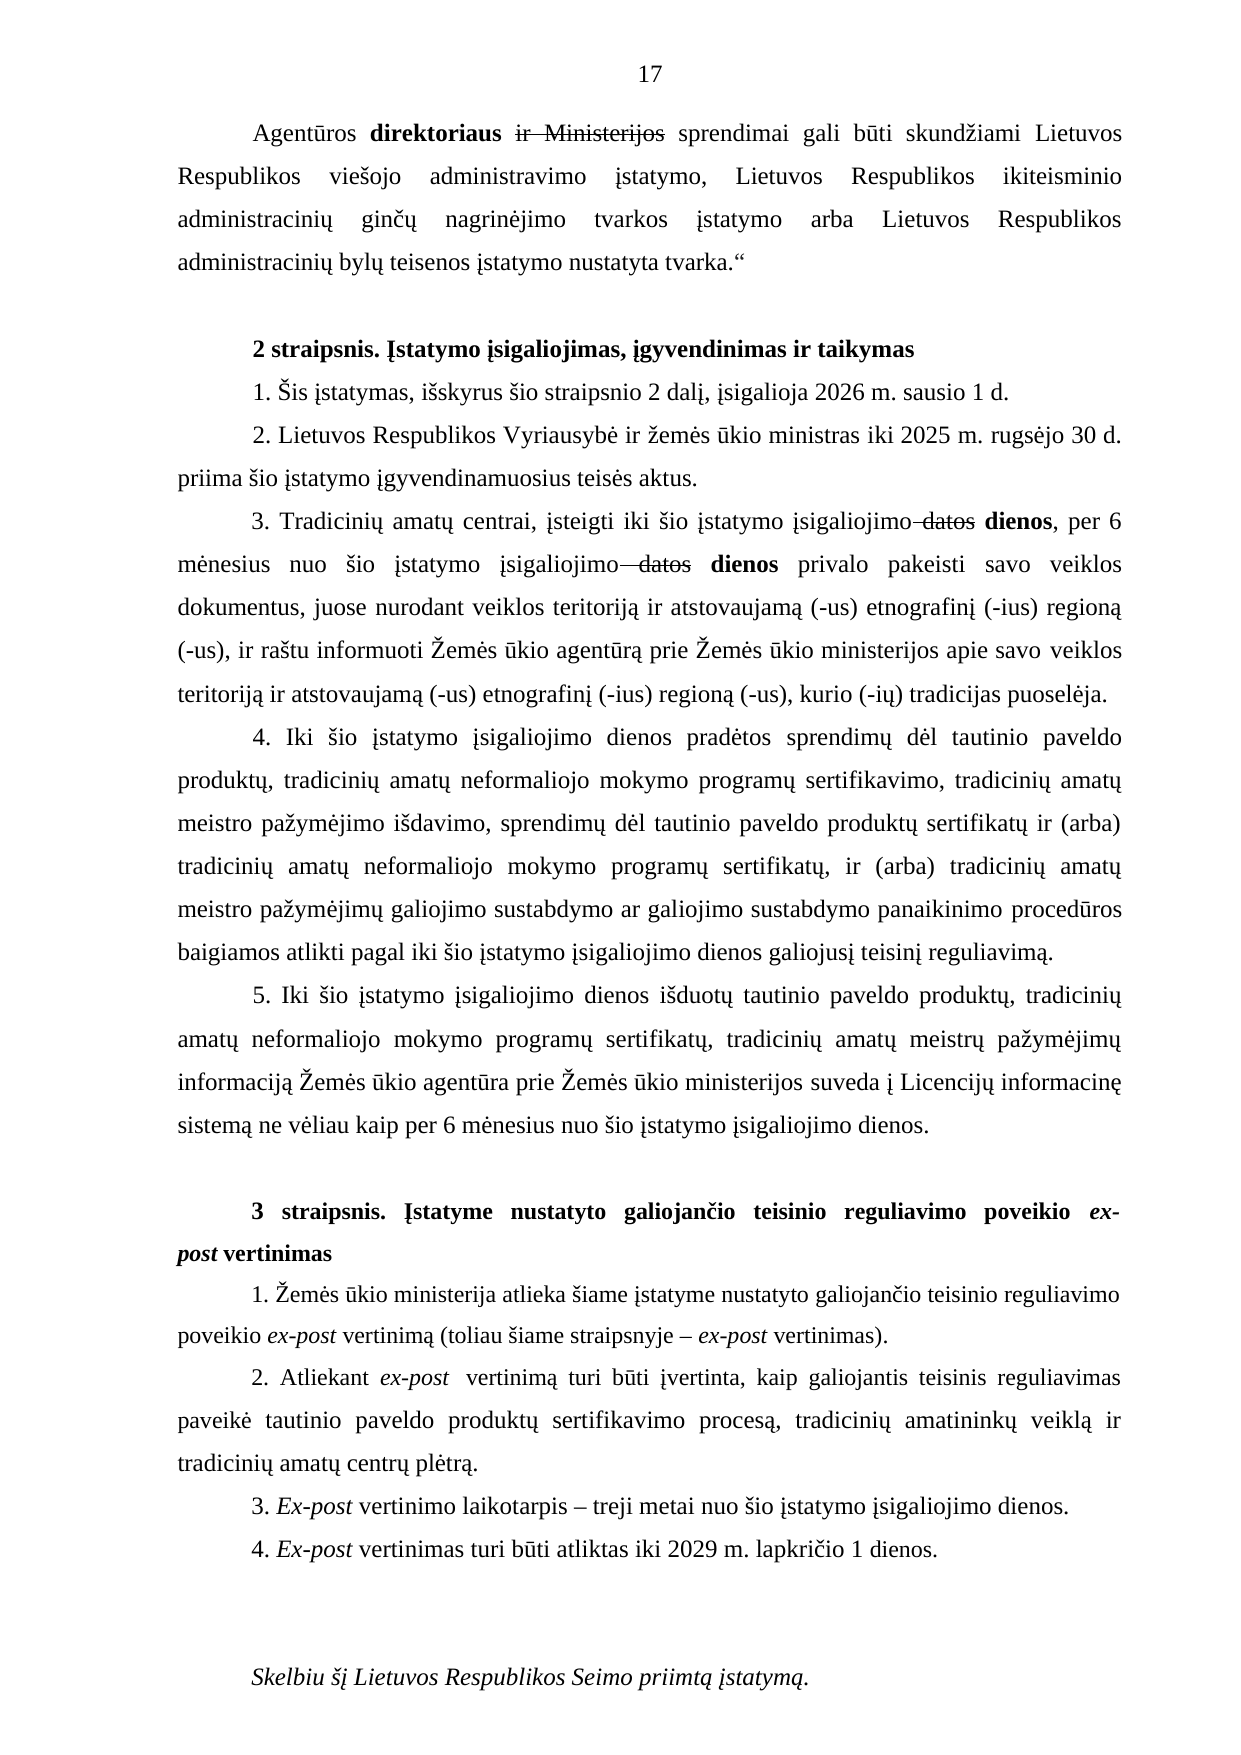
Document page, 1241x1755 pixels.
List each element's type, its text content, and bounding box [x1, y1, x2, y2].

text 2. Lietuvos Respublikos Vyriausybė ir žemės ūkio ministras iki 2025 m. rugsėjo 30 d. priima šio įstatymo įgyvendinamuosius teisės aktus. [177, 420, 1122, 492]
text 3. Ex-post vertinimo laikotarpis – treji metai nuo šio įstatymo įsigaliojimo dienos. [177, 1491, 1122, 1520]
text 1. Žemės ūkio ministerija atlieka šiame įstatyme nustatyto galiojančio teisinio reguliavimo poveikio ex-post vertinimą (toliau šiame straipsnyje – ex-post vertinimas). [177, 1280, 1122, 1349]
text 1. Šis įstatymas, išskyrus šio straipsnio 2 dalį, įsigalioja 2026 m. sausio 1 d. [177, 377, 1122, 406]
text 5. Iki šio įstatymo įsigaliojimo dienos išduotų tautinio paveldo produktų, tradicinių amatų neformaliojo mokymo programų sertifikatų, tradicinių amatų meistrų pažymėjimų informaciją Žemės ūkio agentūra prie Žemės ūkio ministerijos suveda į Licencijų informacinę sistemą ne vėliau kaip per 6 mėnesius nuo šio įstatymo įsigaliojimo dienos. [177, 981, 1122, 1139]
text 3 straipsnis. Įstatyme nustatyto galiojančio teisinio reguliavimo poveikio ex-post vertinimas [177, 1196, 1122, 1266]
text 4. Ex-post vertinimas turi būti atliktas iki 2029 m. lapkričio 1 dienos. [177, 1534, 1122, 1563]
text Skelbiu šį Lietuvos Respublikos Seimo priimtą įstatymą. [177, 1662, 1122, 1691]
text 2 straipsnis. Įstatymo įsigaliojimas, įgyvendinimas ir taikymas [177, 334, 1122, 362]
text 2. Atliekant ex-post vertinimą turi būti įvertinta, kaip galiojantis teisinis reguliavimas paveikė tautinio paveldo produktų sertifikavimo procesą, tradicinių amatininkų veiklą ir tradicinių amatų centrų plėtrą. [177, 1363, 1122, 1477]
text 4. Iki šio įstatymo įsigaliojimo dienos pradėtos sprendimų dėl tautinio paveldo produktų, tradicinių amatų neformaliojo mokymo programų sertifikavimo, tradicinių amatų meistro pažymėjimo išdavimo, sprendimų dėl tautinio paveldo produktų sertifikatų ir (arba) tradicinių amatų neformaliojo mokymo programų sertifikatų, ir (arba) tradicinių amatų meistro pažymėjimų galiojimo sustabdymo ar galiojimo sustabdymo panaikinimo procedūros baigiamos atlikti pagal iki šio įstatymo įsigaliojimo dienos galiojusį teisinį reguliavimą. [177, 722, 1122, 966]
list 3. Tradicinių amatų centrai, įsteigti iki šio įstatymo įsigaliojimo datos dienos, per 6 mėnesius nuo šio įstatymo įsigaliojimo datos dienos privalo pakeisti savo veiklos dokumentus, juose nurodant veiklos teritoriją ir atstovaujamą (-us) etnografinį (-ius) regioną (-us), ir raštu informuoti Žemės ūkio agentūrą prie Žemės ūkio ministerijos apie savo veiklos teritoriją ir atstovaujamą (-us) etnografinį (-ius) regioną (-us), kurio (-ių) tradicijas puoselėja. [177, 506, 1122, 707]
text Agentūros direktoriaus ir Ministerijos sprendimai gali būti skundžiami Lietuvos Respublikos viešojo administravimo įstatymo, Lietuvos Respublikos ikiteisminio administracinių ginčų nagrinėjimo tvarkos įstatymo arba Lietuvos Respublikos administracinių bylų teisenos įstatymo nustatyta tvarka.“ [177, 118, 1122, 276]
